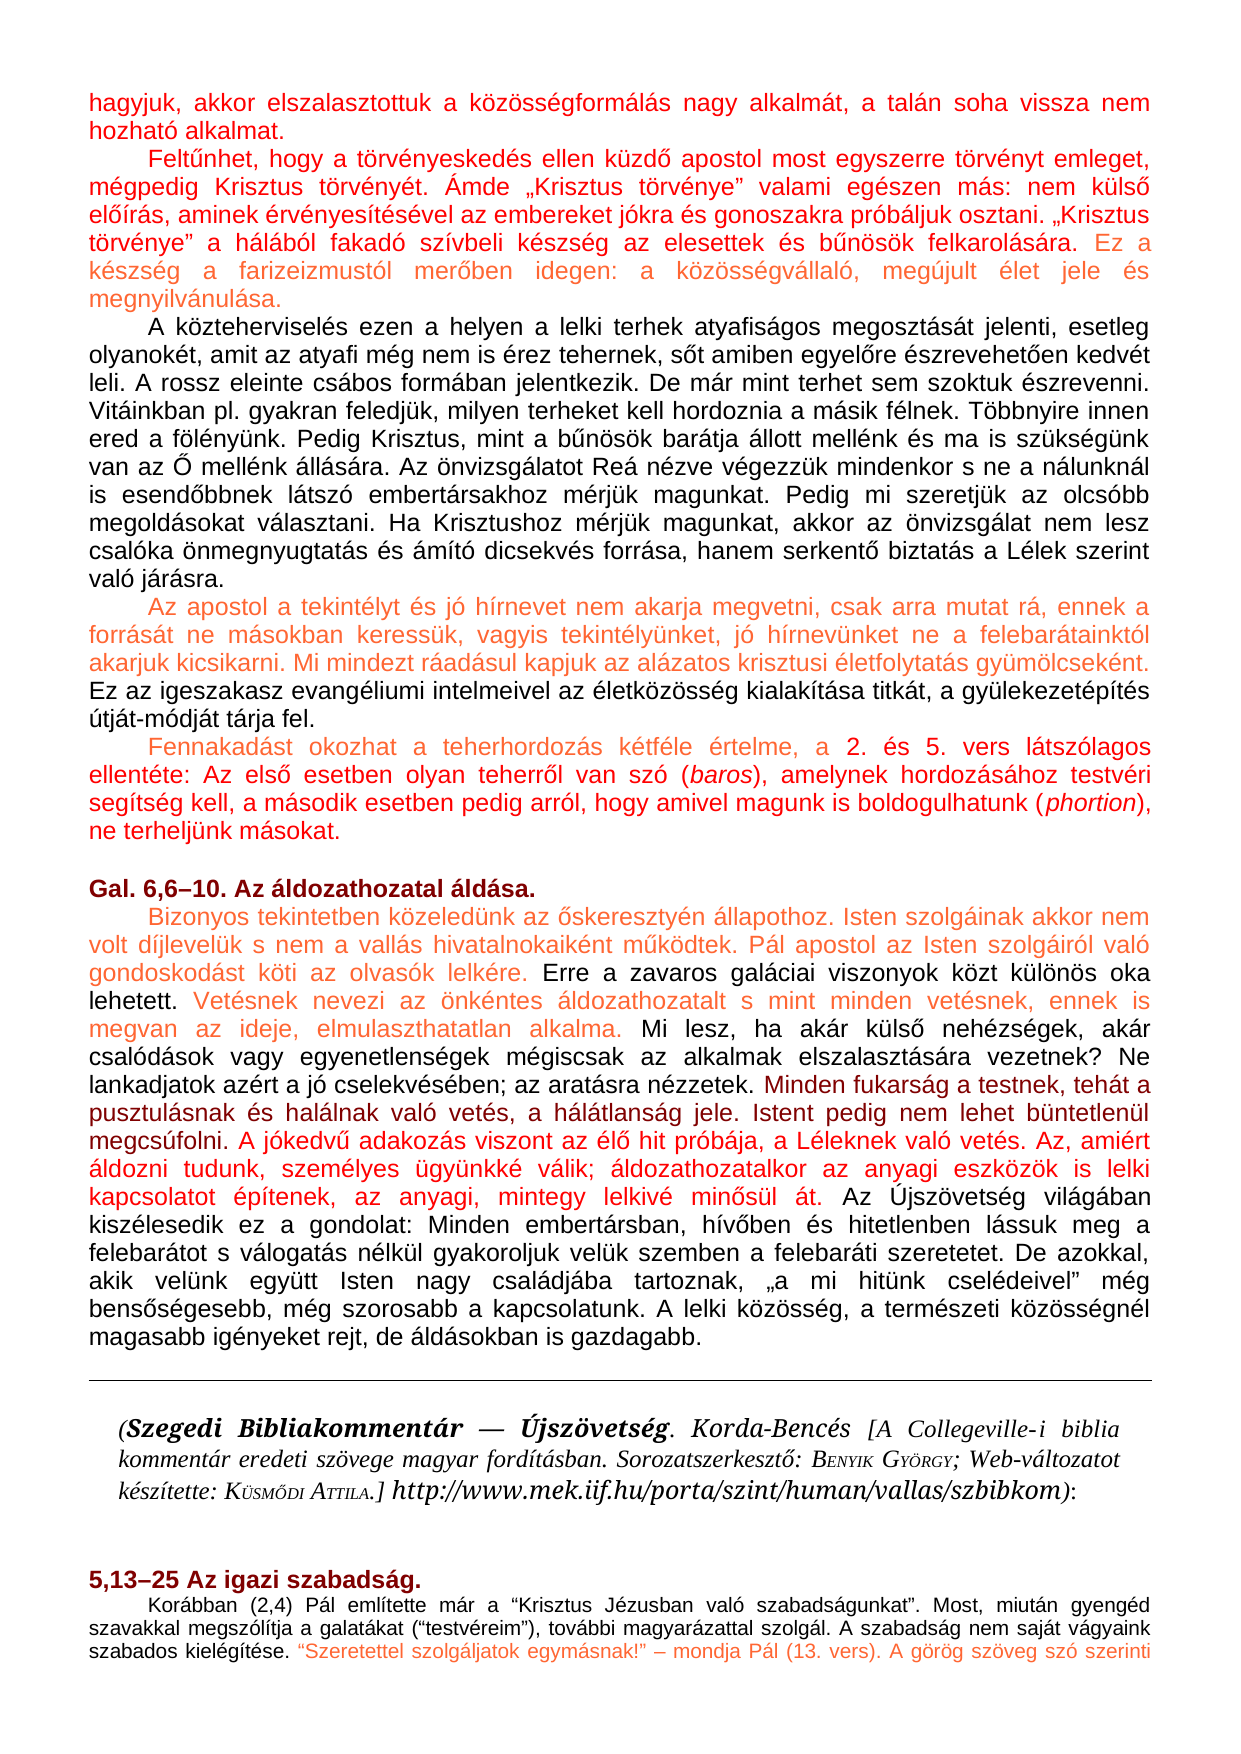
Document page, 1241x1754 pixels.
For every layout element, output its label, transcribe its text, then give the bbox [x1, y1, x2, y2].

text Fennakadást okozhat a teherhordozás kétféle értelme, a 2. és 5. vers látszólagos ellentéte: Az első esetben olyan teherről van szó (baros), amelynek hordozásához testvéri segítség kell, a második esetben pedig arról, hogy amivel magunk is boldogulhatunk (phortion), ne terheljünk másokat. [88, 733, 1152, 845]
text Az apostol a tekintélyt és jó hírnevet nem akarja megvetni, csak arra mutat rá, ennek a forrását ne másokban keressük, vagyis tekintélyünket, jó hírnevünket ne a felebarátainktól akarjuk kicsikarni. Mi mindezt ráadásul kapjuk az alázatos krisztusi életfolytatás gyümölcseként. Ez az igeszakasz evangéliumi intelmeivel az életközösség kialakítása titkát, a gyülekezetépítés útját-módját tárja fel. [88, 593, 1152, 733]
text Feltűnhet, hogy a törvényeskedés ellen küzdő apostol most egyszerre törvényt emleget, mégpedig Krisztus törvényét. Ámde „Krisztus törvénye” valami egészen más: nem külső előírás, aminek érvényesítésével az embereket jókra és gonoszakra próbáljuk osztani. „Krisztus törvénye” a hálából fakadó szívbeli készség az elesettek és bűnösök felkarolására. Ez a készség a farizeizmustól merőben idegen: a közösségvállaló, megújult élet jele és megnyilvánulása. [88, 144, 1152, 313]
text 5,13–25 Az igazi szabadság. [88, 1566, 1152, 1593]
text Korábban (2,4) Pál említette már a “Krisztus Jézusban való szabadságunkat”. Most, miután gyengéd szavakkal megszólítja a galatákat (“testvéreim”), további magyarázattal szolgál. A szabadság nem saját vágyaink szabados kielégítése. “Szeretettel szolgáljatok egymásnak!” – mondja Pál (13. vers). A görög szöveg szó szerinti [88, 1593, 1152, 1663]
text hagyjuk, akkor elszalasztottuk a közösségformálás nagy alkalmát, a talán soha vissza nem hozható alkalmat. [88, 88, 1152, 144]
text A közteherviselés ezen a helyen a lelki terhek atyafiságos megosztását jelenti, esetleg olyanokét, amit az atyafi még nem is érez tehernek, sőt amiben egyelőre észrevehetően kedvét leli. A rossz eleinte csábos formában jelentkezik. De már mint terhet sem szoktuk észrevenni. Vitáinkban pl. gyakran feledjük, milyen terheket kell hordoznia a másik félnek. Többnyire innen ered a fölényünk. Pedig Krisztus, mint a bűnösök barátja állott mellénk és ma is szükségünk van az Ő mellénk állására. Az önvizsgálatot Reá nézve végezzük mindenkor s ne a nálunknál is esendőbbnek látszó embertársakhoz mérjük magunkat. Pedig mi szeretjük az olcsóbb megoldásokat választani. Ha Krisztushoz mérjük magunkat, akkor az önvizsgálat nem lesz csalóka önmegnyugtatás és ámító dicsekvés forrása, hanem serkentő biztatás a Lélek szerint való járásra. [88, 313, 1152, 593]
text Gal. 6,6–10. Az áldozathozatal áldása. [88, 874, 1152, 903]
text (Szegedi Bibliakommentár ― Újszövetség. Korda-Bencés [A Collegeville‑i biblia kommentár eredeti szövege magyar fordításban. Sorozatszerkesztő: Benyik György; Web-változatot készítette: Küsmődi Attila.] http://www.mek.iif.hu/porta/szint/human/vallas/szbibkom): [88, 1381, 1152, 1536]
text Bizonyos tekintetben közeledünk az őskeresztyén állapothoz. Isten szolgáinak akkor nem volt díjlevelük s nem a vallás hivatalnokaiként működtek. Pál apostol az Isten szolgáiról való gondoskodást köti az olvasók lelkére. Erre a zavaros galáciai viszonyok közt különös oka lehetett. Vetésnek nevezi az önkéntes áldozathozatalt s mint minden vetésnek, ennek is megvan az ideje, elmulaszthatatlan alkalma. Mi lesz, ha akár külső nehézségek, akár csalódások vagy egyenetlenségek mégiscsak az alkalmak elszalasztására vezetnek? Ne lankadjatok azért a jó cselekvésében; az aratásra nézzetek. Minden fukarság a testnek, tehát a pusztulásnak és halálnak való vetés, a hálátlanság jele. Istent pedig nem lehet büntetlenül megcsúfolni. A jókedvű adakozás viszont az élő hit próbája, a Léleknek való vetés. Az, amiért áldozni tudunk, személyes ügyünkké válik; áldozathozatalkor az anyagi eszközök is lelki kapcsolatot építenek, az anyagi, mintegy lelkivé minősül át. Az Újszövetség világában kiszélesedik ez a gondolat: Minden embertársban, hívőben és hitetlenben lássuk meg a felebarátot s válogatás nélkül gyakoroljuk velük szemben a felebaráti szeretetet. De azokkal, akik velünk együtt Isten nagy családjába tartoznak, „a mi hitünk cselédeivel” még bensőségesebb, még szorosabb a kapcsolatunk. A lelki közösség, a természeti közösségnél magasabb igényeket rejt, de áldásokban is gazdagabb. [88, 903, 1152, 1351]
